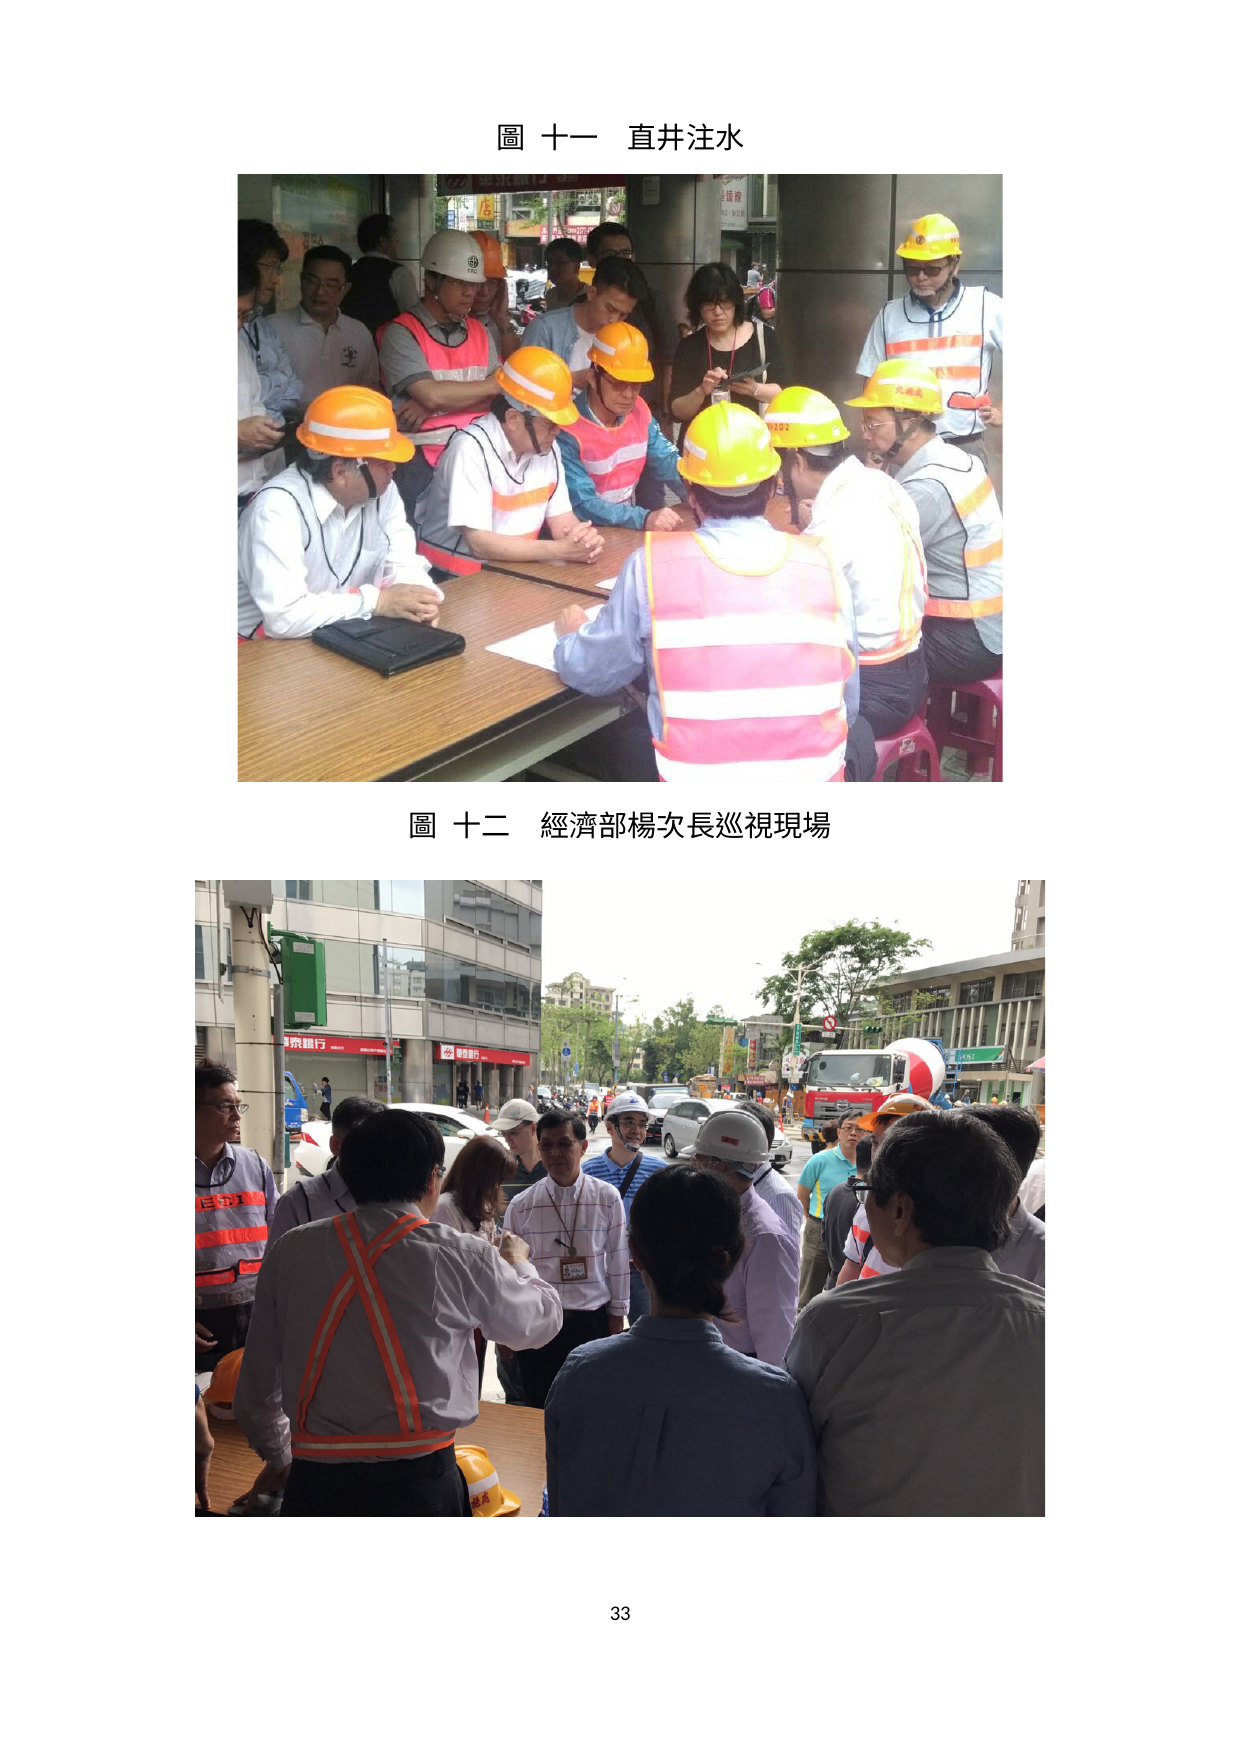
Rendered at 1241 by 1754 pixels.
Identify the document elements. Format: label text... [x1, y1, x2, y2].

text 圖 十一 直井注水 [187, 94, 1053, 782]
text 圖 十二 經濟部楊次長巡視現場 [187, 782, 1053, 844]
